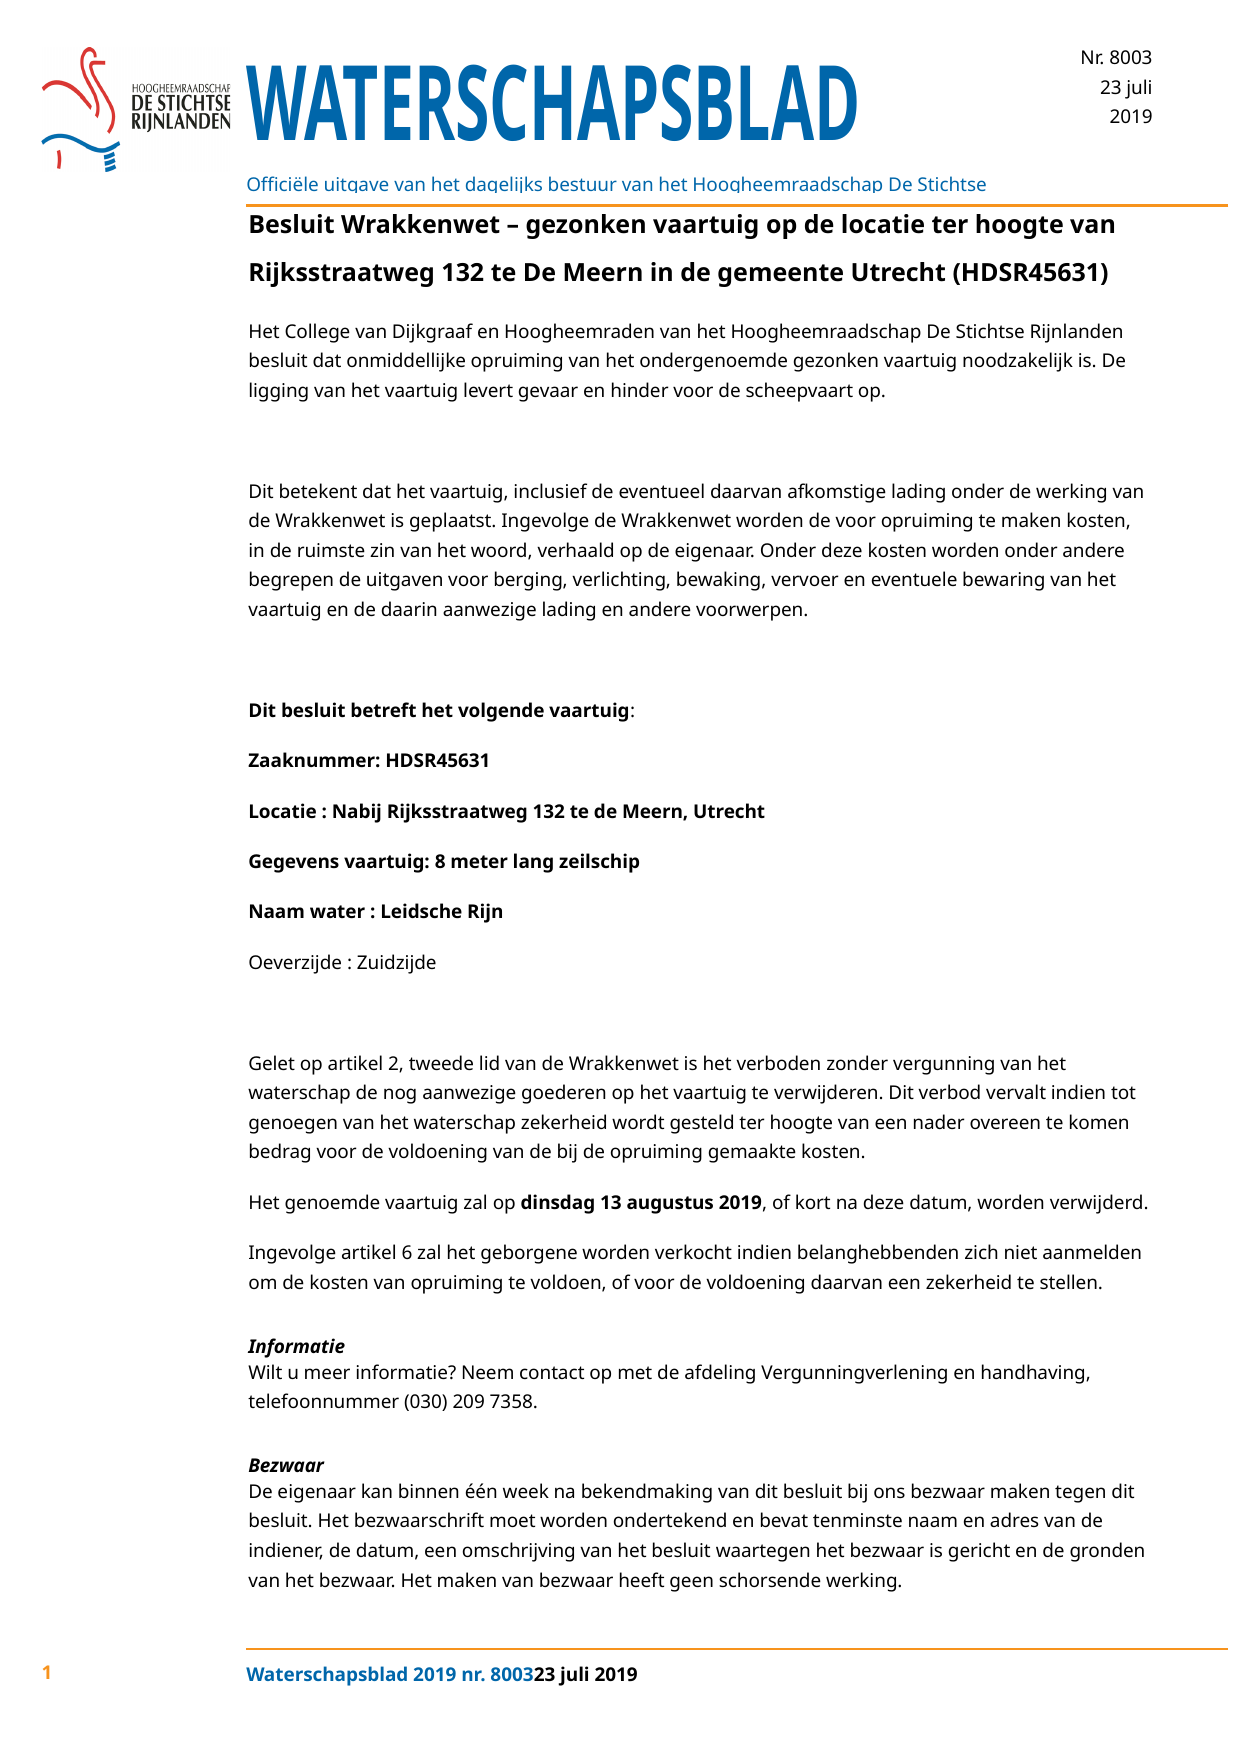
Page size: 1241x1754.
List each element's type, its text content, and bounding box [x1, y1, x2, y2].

text Besluit Wrakkenwet – gezonken vaartuig op de locatie ter hoogte van Rijksstraatweg 132 te De Meern in de gemeente Utrecht (HDSR45631) [248, 207, 1152, 288]
text Het College van Dijkgraaf en Hoogheemraden van het Hoogheemraadschap De Stichtse Rijnlanden besluit dat onmiddellijke opruiming van het ondergenoemde gezonken vaartuig noodzakelijk is. De ligging van het vaartuig levert gevaar en hinder voor de scheepvaart op. [248, 318, 1152, 403]
text Locatie : Nabij Rijksstraatweg 132 te de Meern, Utrecht [248, 798, 1152, 824]
text Informatie [248, 1333, 1152, 1359]
text Gegevens vaartuig: 8 meter lang zeilschip [248, 848, 1152, 874]
text Zaaknummer: HDSR45631 [248, 747, 1152, 773]
text Oeverzijde : Zuidzijde [248, 949, 1152, 975]
text Naam water : Leidsche Rijn [248, 899, 1152, 924]
text Ingevolge artikel 6 zal het geborgene worden verkocht indien belanghebbenden zich niet aanmelden om de kosten van opruiming te voldoen, of voor de voldoening daarvan een zekerheid te stellen. [248, 1239, 1152, 1295]
text De eigenaar kan binnen één week na bekendmaking van dit besluit bij ons bezwaar maken tegen dit besluit. Het bezwaarschrift moet worden ondertekend en bevat tenminste naam en adres van de indiener, de datum, een omschrijving van het besluit waartegen het bezwaar is gericht en de gronden van het bezwaar. Het maken van bezwaar heeft geen schorsende werking. [248, 1478, 1152, 1593]
text Dit betekent dat het vaartuig, inclusief de eventueel daarvan afkomstige lading onder de werking van de Wrakkenwet is geplaatst. Ingevolge de Wrakkenwet worden de voor opruiming te maken kosten, in de ruimste zin van het woord, verhaald op de eigenaar. Onder deze kosten worden onder andere begrepen de uitgaven voor berging, verlichting, bewaking, vervoer en eventuele bewaring van het vaartuig en de daarin aanwezige lading en andere voorwerpen. [248, 478, 1152, 622]
text Het genoemde vaartuig zal op dinsdag 13 augustus 2019, of kort na deze datum, worden verwijderd. [248, 1189, 1152, 1215]
text Wilt u meer informatie? Neem contact op met de afdeling Vergunningverlening en handhaving, telefoonnummer (030) 209 7358. [248, 1359, 1152, 1414]
text Bezwaar [248, 1452, 1152, 1478]
text Gelet op artikel 2, tweede lid van de Wrakkenwet is het verboden zonder vergunning van het waterschap de nog aanwezige goederen op het vaartuig te verwijderen. Dit verbod vervalt indien tot genoegen van het waterschap zekerheid wordt gesteld ter hoogte van een nader overeen te komen bedrag voor de voldoening van de bij de opruiming gemaakte kosten. [248, 1050, 1152, 1164]
text Dit besluit betreft het volgende vaartuig: [248, 697, 1152, 723]
picture [41, 47, 231, 172]
